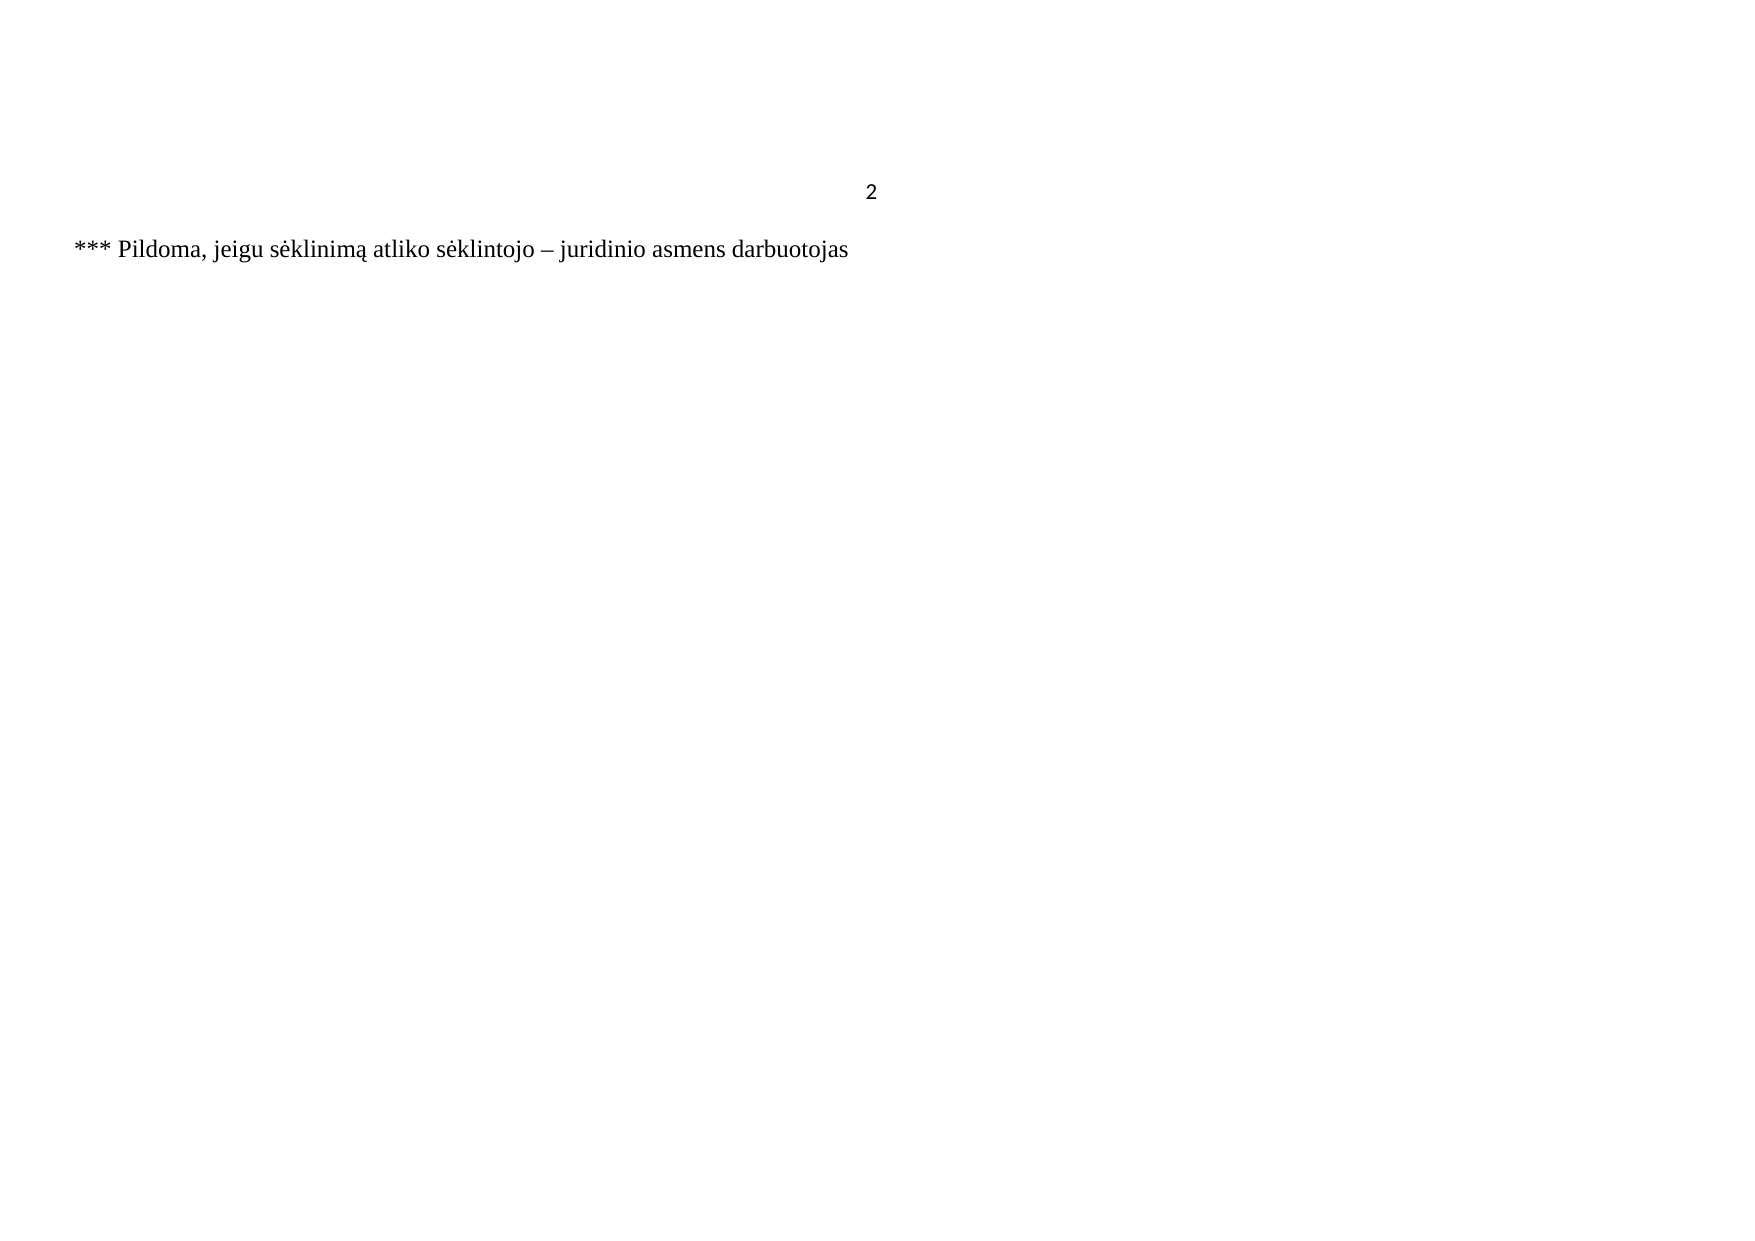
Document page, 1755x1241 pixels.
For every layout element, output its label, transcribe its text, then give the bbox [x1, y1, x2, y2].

text *** Pildoma, jeigu sėklinimą atliko sėklintojo – juridinio asmens darbuotojas [74, 234, 1668, 263]
